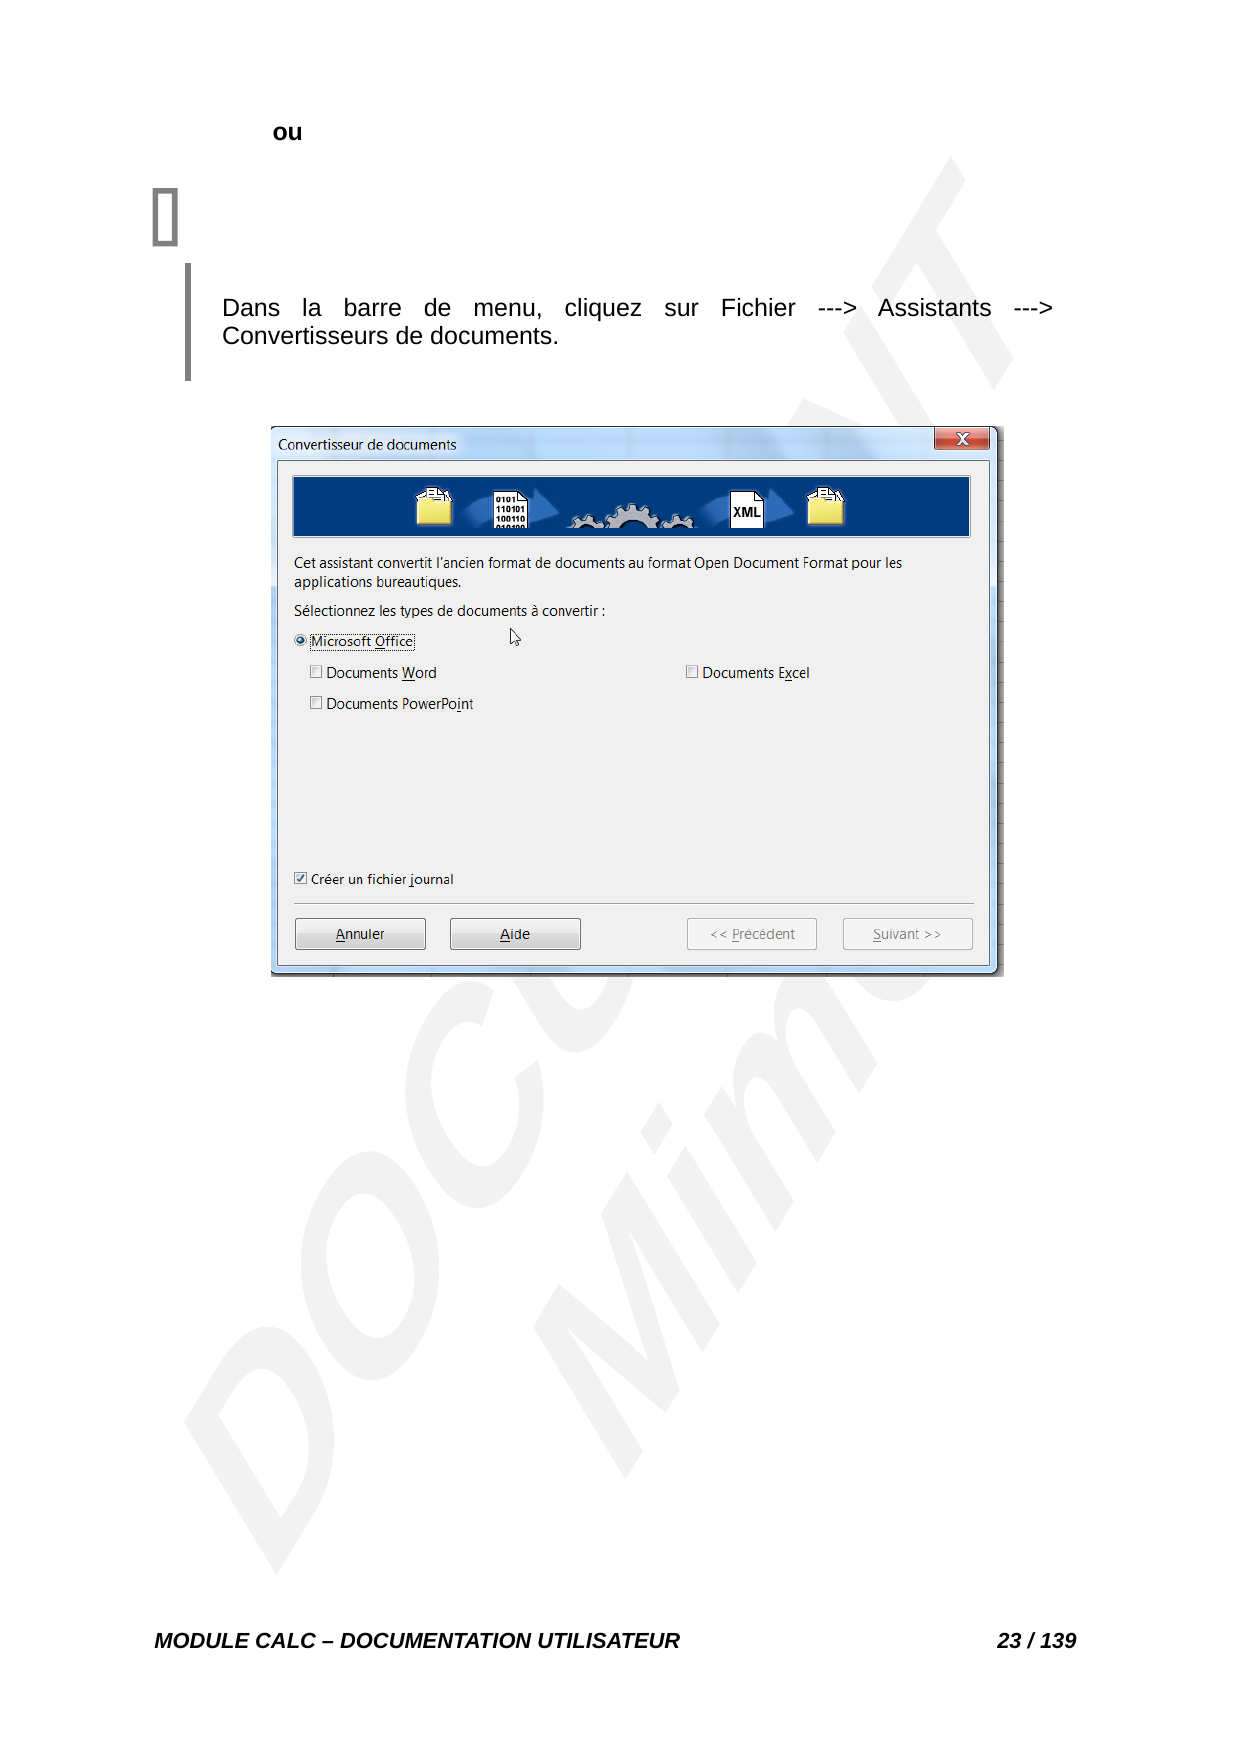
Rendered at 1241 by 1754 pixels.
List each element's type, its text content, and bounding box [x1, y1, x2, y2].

text Dans la barre de menu, cliquez sur Fichier ---> Assistants ---> Convertisseurs de documents. [191, 263, 1086, 381]
picture [271, 426, 1004, 977]
text ou [272, 118, 1086, 146]
text 8 [151, 160, 1086, 263]
